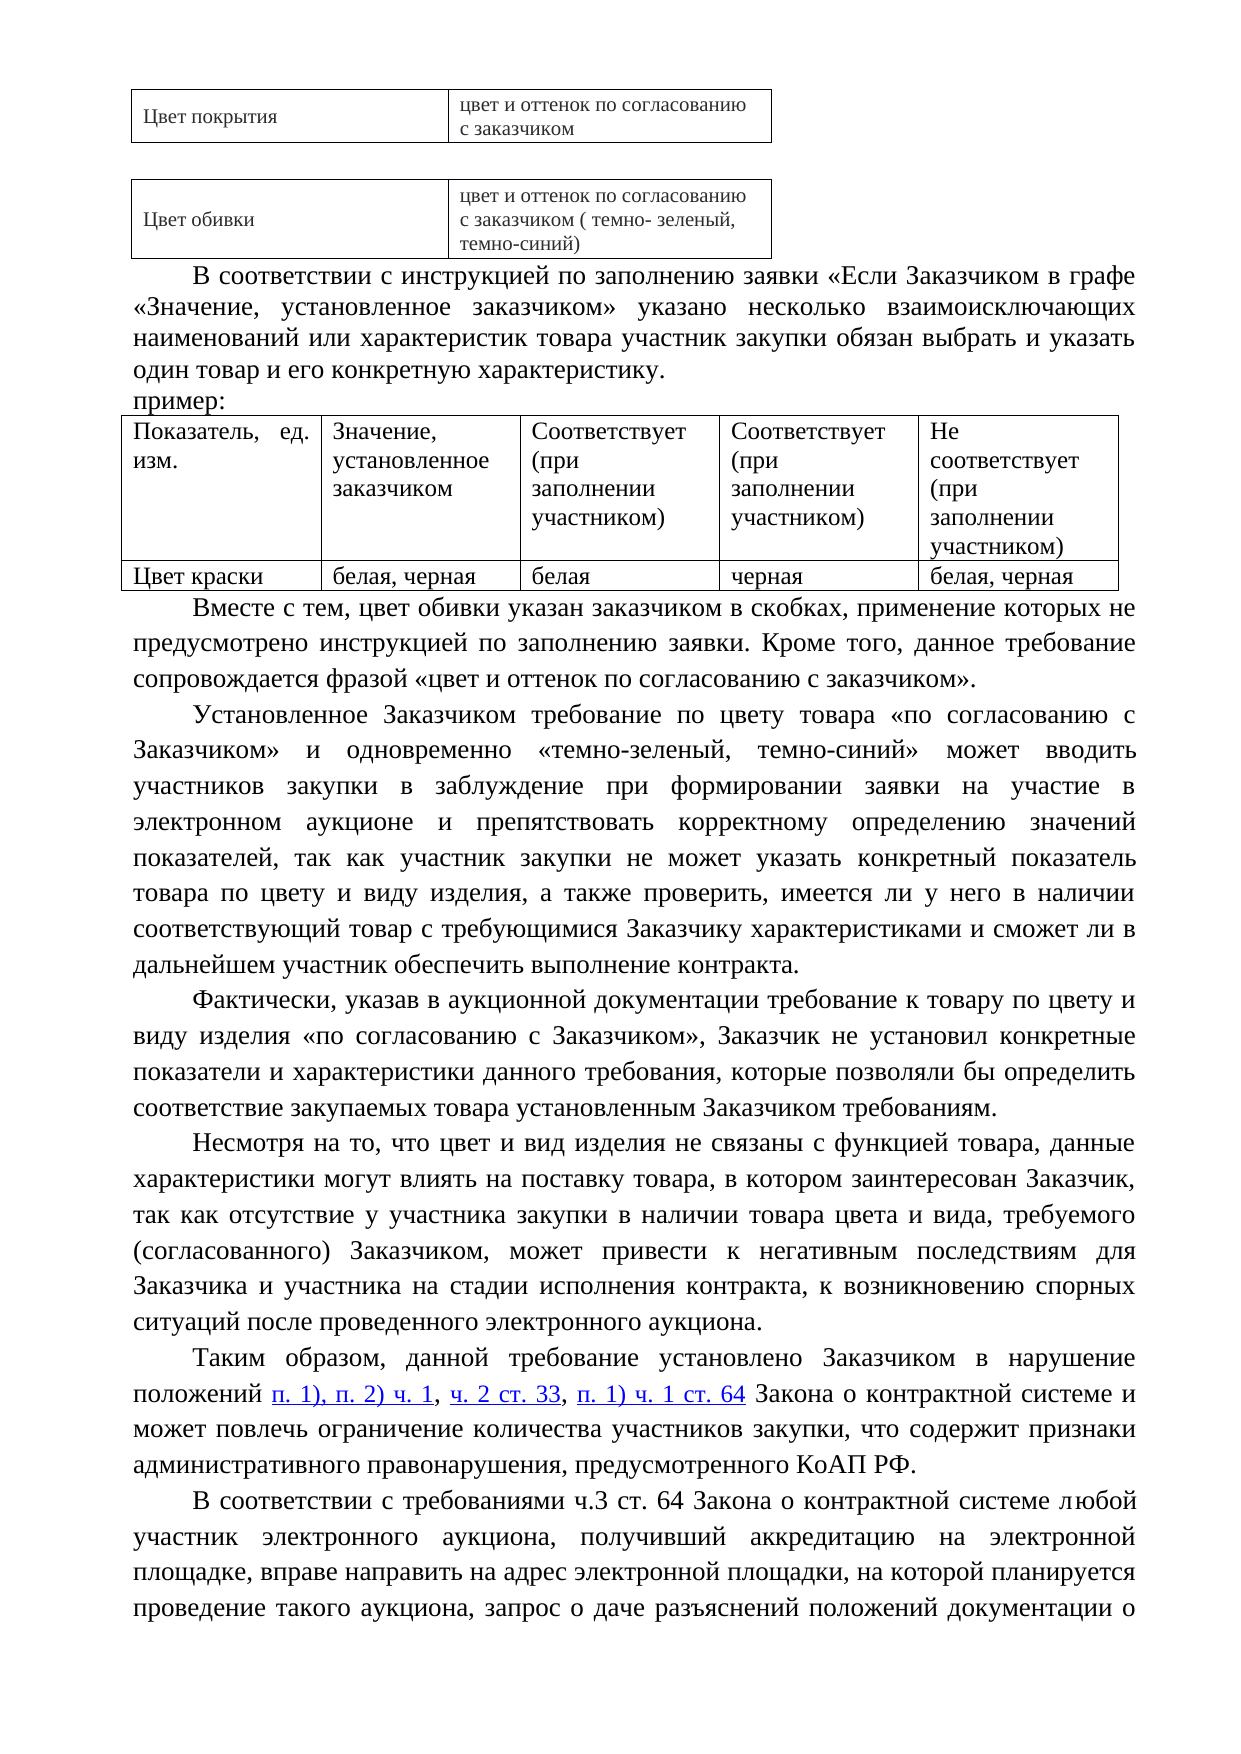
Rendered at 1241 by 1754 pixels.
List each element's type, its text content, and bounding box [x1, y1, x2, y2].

table_header Соответствует (при заполнении участником) [720, 416, 918, 560]
table_header Соответствует (при заполнении участником) [521, 416, 719, 560]
table_cell белая, черная [322, 561, 520, 589]
table_cell белая, черная [919, 561, 1118, 589]
table_cell Цвет краски [122, 561, 321, 589]
text В соответствии с требованиями ч.3 ст. 64 Закона о контрактной системе любой участник электронного аукциона, получивший аккредитацию на электронной площадке, вправе направить на адрес электронной площадки, на которой планируется проведение такого аукциона, запрос о даче разъяснений положений документации о [133, 1484, 1137, 1622]
table_header Цвет покрытия [132, 90, 448, 142]
text Установленное Заказчиком требование по цвету товара «по согласованию с Заказчиком» и одновременно «темно-зеленый, темно-синий» может вводить участников закупки в заблуждение при формировании заявки на участие в электронном аукционе и препятствовать корректному определению значений показателей, так как участник закупки не может указать конкретный показатель товара по цвету и виду изделия, а также проверить, имеется ли у него в наличии соответствующий товар с требующимися Заказчику характеристиками и сможет ли в дальнейшем участник обеспечить выполнение контракта. [133, 698, 1137, 979]
table_header цвет и оттенок по согласованию с заказчиком [449, 90, 771, 142]
text Несмотря на то, что цвет и вид изделия не связаны с функцией товара, данные характеристики могут влиять на поставку товара, в котором заинтересован Заказчик, так как отсутствие у участника закупки в наличии товара цвета и вида, требуемого (согласованного) Заказчиком, может привести к негативным последствиям для Заказчика и участника на стадии исполнения контракта, к возникновению спорных ситуаций после проведенного электронного аукциона. [133, 1127, 1137, 1336]
text Фактически, указав в аукционной документации требование к товару по цвету и виду изделия «по согласованию с Заказчиком», Заказчик не установил конкретные показатели и характеристики данного требования, которые позволяли бы определить соответствие закупаемых товара установленным Заказчиком требованиям. [133, 984, 1137, 1122]
table_cell черная [720, 561, 918, 589]
table_header Цвет обивки [132, 180, 448, 258]
text Вместе с тем, цвет обивки указан заказчиком в скобках, применение которых не предусмотрено инструкцией по заполнению заявки. Кроме того, данное требование сопровождается фразой «цвет и оттенок по согласованию с заказчиком». [133, 591, 1137, 693]
table_header Показатель, ед. изм. [122, 416, 321, 560]
table_header Значение, установленное заказчиком [322, 416, 520, 560]
table_header цвет и оттенок по согласованию с заказчиком ( темно- зеленый, темно-синий) [449, 180, 771, 258]
table_header Не соответствует (при заполнении участником) [919, 416, 1118, 560]
text пример: [133, 384, 1137, 415]
text В соответствии с инструкцией по заполнению заявки «Если Заказчиком в графе «Значение, установленное заказчиком» указано несколько взаимоисключающих наименований или характеристик товара участник закупки обязан выбрать и указать один товар и его конкретную характеристику. [133, 259, 1137, 384]
text Таким образом, данной требование установлено Заказчиком в нарушение положений п. 1), п. 2) ч. 1, ч. 2 ст. 33, п. 1) ч. 1 ст. 64 Закона о контрактной системе и может повлечь ограничение количества участников закупки, что содержит признаки административного правонарушения, предусмотренного КоАП РФ. [133, 1341, 1137, 1479]
table_cell белая [521, 561, 719, 589]
